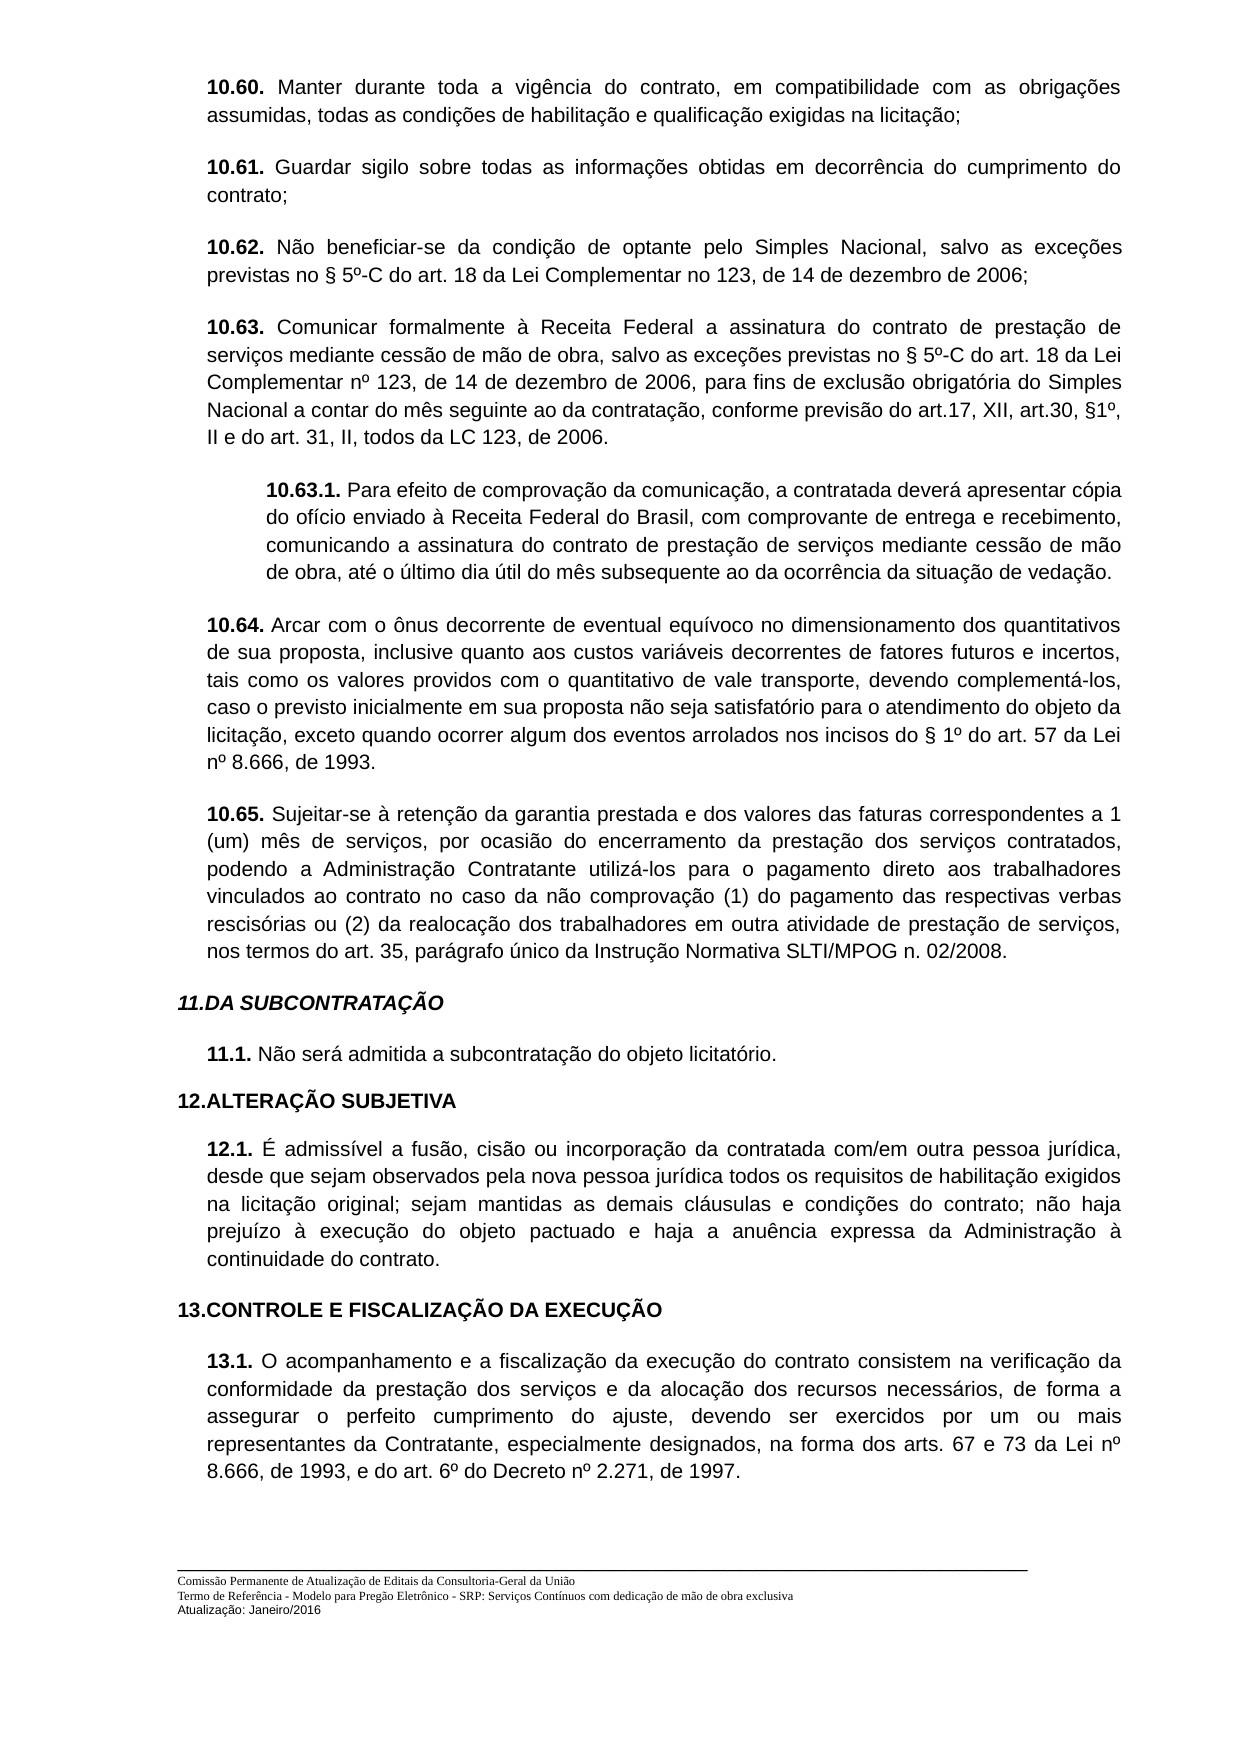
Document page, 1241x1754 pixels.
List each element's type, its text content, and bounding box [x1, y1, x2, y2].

list É admissível a fusão, cisão ou incorporação da contratada com/em outra pessoa jurídica, desde que sejam observados pela nova pessoa jurídica todos os requisitos de habilitação exigidos na licitação original; sejam mantidas as demais cláusulas e condições do contrato; não haja prejuízo à execução do objeto pactuado e haja a anuência expressa da Administração à continuidade do contrato. [207, 1136, 1122, 1270]
list Para efeito de comprovação da comunicação, a contratada deverá apresentar cópia do ofício enviado à Receita Federal do Brasil, com comprovante de entrega e recebimento, comunicando a assinatura do contrato de prestação de serviços mediante cessão de mão de obra, até o último dia útil do mês subsequente ao da ocorrência da situação de vedação. [266, 477, 1122, 584]
list Manter durante toda a vigência do contrato, em compatibilidade com as obrigações assumidas, todas as condições de habilitação e qualificação exigidas na licitação; [207, 75, 1122, 126]
list Não beneficiar-se da condição de optante pelo Simples Nacional, salvo as exceções previstas no § 5º-C do art. 18 da Lei Complementar no 123, de 14 de dezembro de 2006; [207, 235, 1122, 286]
list ALTERAÇÃO SUBJETIVA [177, 1089, 1122, 1113]
list Arcar com o ônus decorrente de eventual equívoco no dimensionamento dos quantitativos de sua proposta, inclusive quanto aos custos variáveis decorrentes de fatores futuros e incertos, tais como os valores providos com o quantitativo de vale transporte, devendo complementá-los, caso o previsto inicialmente em sua proposta não seja satisfatório para o atendimento do objeto da licitação, exceto quando ocorrer algum dos eventos arrolados nos incisos do § 1º do art. 57 da Lei nº 8.666, de 1993. [207, 612, 1122, 774]
list Guardar sigilo sobre todas as informações obtidas em decorrência do cumprimento do contrato; [207, 155, 1122, 206]
list O acompanhamento e a fiscalização da execução do contrato consistem na verificação da conformidade da prestação dos serviços e da alocação dos recursos necessários, de forma a assegurar o perfeito cumprimento do ajuste, devendo ser exercidos por um ou mais representantes da Contratante, especialmente designados, na forma dos arts. 67 e 73 da Lei nº 8.666, de 1993, e do art. 6º do Decreto nº 2.271, de 1997. [207, 1349, 1122, 1483]
list Não será admitida a subcontratação do objeto licitatório. [207, 1041, 1122, 1065]
list Sujeitar-se à retenção da garantia prestada e dos valores das faturas correspondentes a 1 (um) mês de serviços, por ocasião do encerramento da prestação dos serviços contratados, podendo a Administração Contratante utilizá-los para o pagamento direto aos trabalhadores vinculados ao contrato no caso da não comprovação (1) do pagamento das respectivas verbas rescisórias ou (2) da realocação dos trabalhadores em outra atividade de prestação de serviços, nos termos do art. 35, parágrafo único da Instrução Normativa SLTI/MPOG n. 02/2008. [207, 802, 1122, 963]
list CONTROLE E FISCALIZAÇÃO DA EXECUÇÃO [177, 1297, 1122, 1321]
list Comunicar formalmente à Receita Federal a assinatura do contrato de prestação de serviços mediante cessão de mão de obra, salvo as exceções previstas no § 5º-C do art. 18 da Lei Complementar nº 123, de 14 de dezembro de 2006, para fins de exclusão obrigatória do Simples Nacional a contar do mês seguinte ao da contratação, conforme previsão do art.17, XII, art.30, §1º, II e do art. 31, II, todos da LC 123, de 2006. [207, 315, 1122, 449]
list DA SUBCONTRATAÇÃO [177, 990, 1122, 1014]
